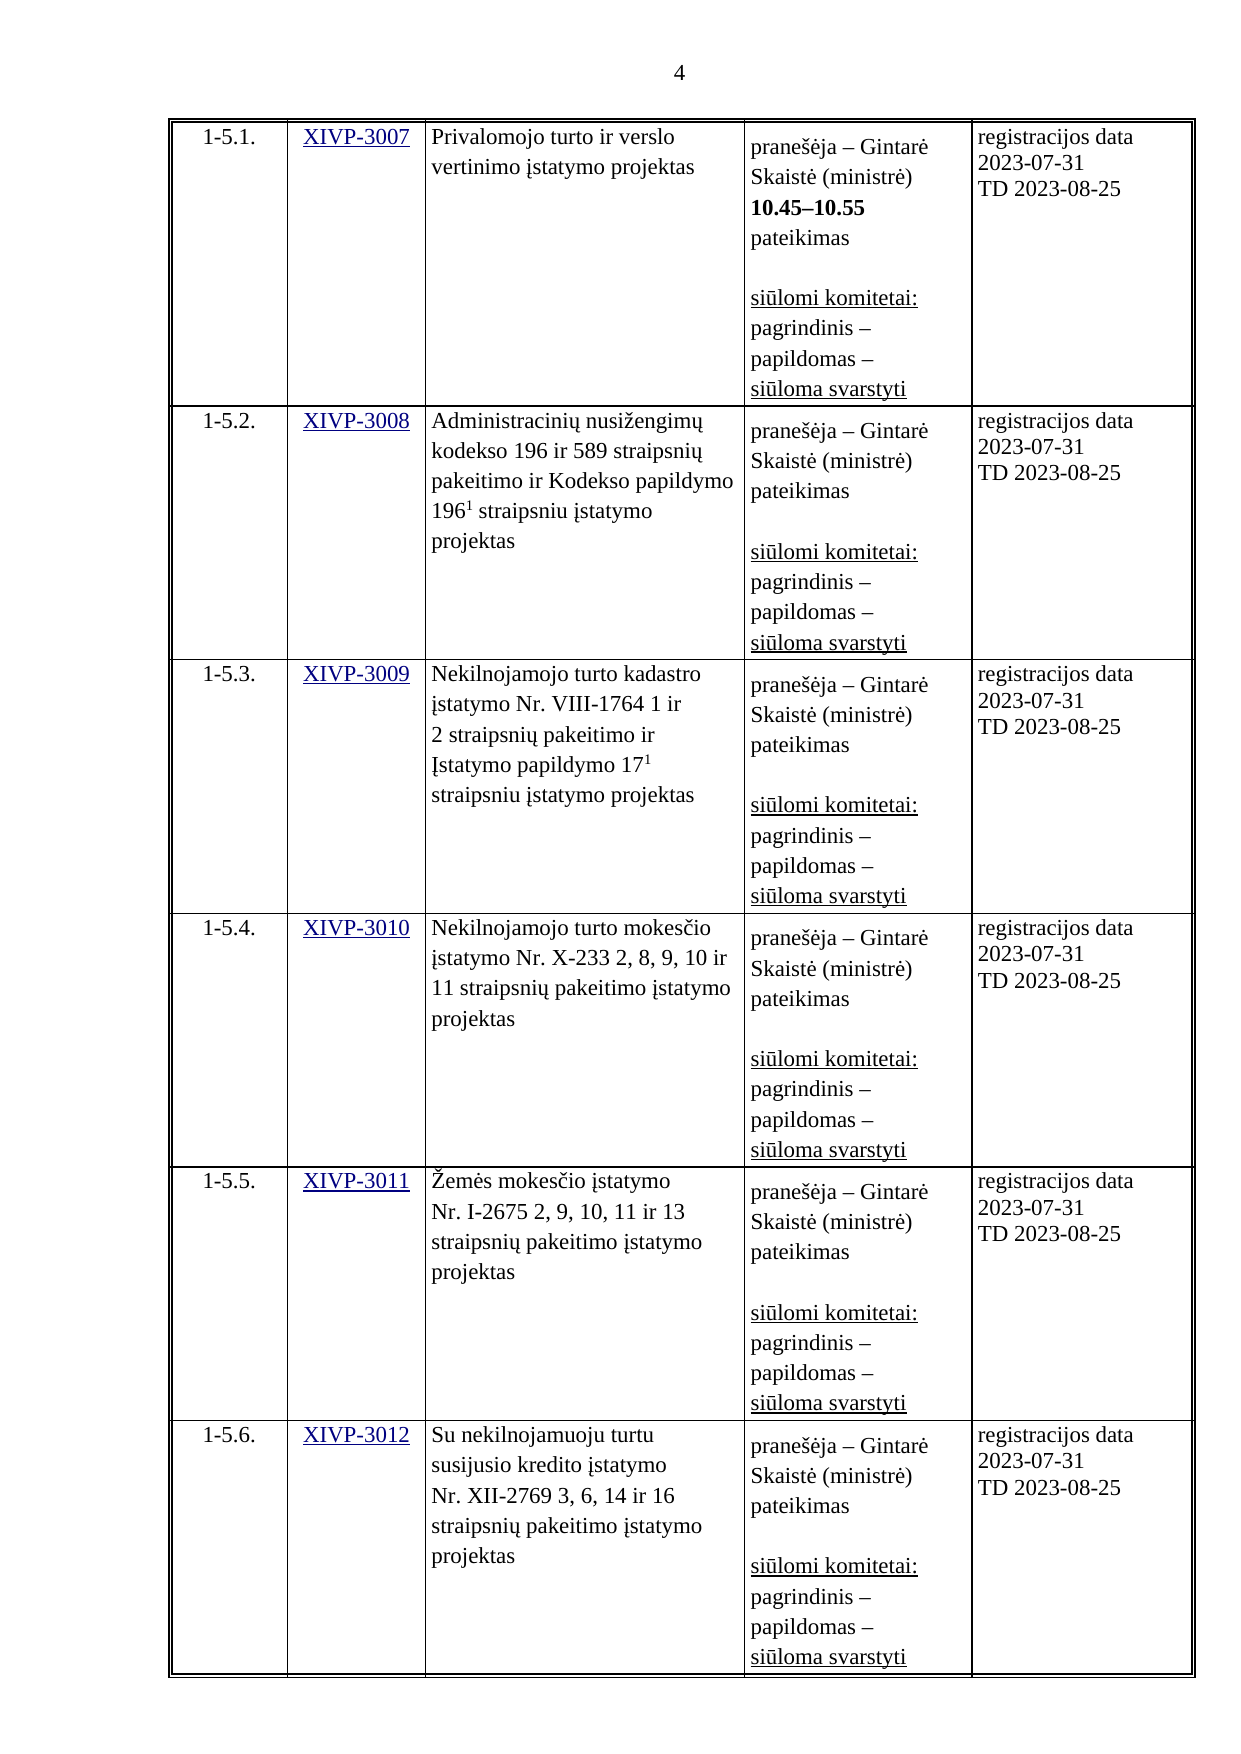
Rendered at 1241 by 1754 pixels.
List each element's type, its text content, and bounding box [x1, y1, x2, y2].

table_cell pranešėja – Gintarė Skaistė (ministrė) pateikimas siūlomi komitetai: pagrindinis – papildomas – siūloma svarstyti [745, 1168, 971, 1420]
table_cell 1-5.1. [173, 123, 287, 405]
table_cell 1-5.4. [173, 914, 287, 1166]
table_cell 1-5.6. [173, 1421, 287, 1673]
table_cell XIVP-3007 [288, 123, 425, 405]
table_cell [1196, 1420, 1240, 1673]
table_cell Administracinių nusižengimų kodekso 196 ir 589 straipsnių pakeitimo ir Kodekso papildymo 1961 straipsniu įstatymo projektas [426, 407, 744, 659]
table_cell registracijos data 2023-07-31 TD 2023-08-25 [973, 407, 1191, 659]
table_cell [1196, 659, 1240, 912]
table_cell Privalomojo turto ir verslo vertinimo įstatymo projektas [426, 123, 744, 405]
table_cell XIVP-3011 [288, 1168, 425, 1420]
table_cell XIVP-3010 [288, 914, 425, 1166]
table_cell XIVP-3008 [288, 407, 425, 659]
table_cell registracijos data 2023-07-31 TD 2023-08-25 [973, 123, 1191, 405]
table_cell 1-5.2. [173, 407, 287, 659]
table_cell XIVP-3009 [288, 660, 425, 912]
table_cell [1196, 1166, 1240, 1420]
table_cell 1-5.3. [173, 660, 287, 912]
table_cell Su nekilnojamuoju turtu susijusio kredito įstatymo Nr. XII-2769 3, 6, 14 ir 16 straipsnių pakeitimo įstatymo projektas [426, 1421, 744, 1673]
table_cell XIVP-3012 [288, 1421, 425, 1673]
table_cell pranešėja – Gintarė Skaistė (ministrė) pateikimas siūlomi komitetai: pagrindinis – papildomas – siūloma svarstyti [745, 1421, 971, 1673]
table_cell registracijos data 2023-07-31 TD 2023-08-25 [973, 1421, 1191, 1673]
table_cell Nekilnojamojo turto mokesčio įstatymo Nr. X-233 2, 8, 9, 10 ir 11 straipsnių pakeitimo įstatymo projektas [426, 914, 744, 1166]
table_cell 1-5.5. [173, 1168, 287, 1420]
table_cell registracijos data 2023-07-31 TD 2023-08-25 [973, 914, 1191, 1166]
table_cell [1196, 118, 1240, 405]
table_cell [1196, 913, 1240, 1166]
table_cell Žemės mokesčio įstatymo Nr. I-2675 2, 9, 10, 11 ir 13 straipsnių pakeitimo įstatymo projektas [426, 1168, 744, 1420]
table_cell pranešėja – Gintarė Skaistė (ministrė) pateikimas siūlomi komitetai: pagrindinis – papildomas – siūloma svarstyti [745, 407, 971, 659]
table_cell registracijos data 2023-07-31 TD 2023-08-25 [973, 660, 1191, 912]
table_cell Nekilnojamojo turto kadastro įstatymo Nr. VIII-1764 1 ir 2 straipsnių pakeitimo ir Įstatymo papildymo 171 straipsniu įstatymo projektas [426, 660, 744, 912]
table_cell pranešėja – Gintarė Skaistė (ministrė) pateikimas siūlomi komitetai: pagrindinis – papildomas – siūloma svarstyti [745, 914, 971, 1166]
table_cell pranešėja – Gintarė Skaistė (ministrė) 10.45–10.55 pateikimas siūlomi komitetai: pagrindinis – papildomas – siūloma svarstyti [745, 123, 971, 405]
table_cell pranešėja – Gintarė Skaistė (ministrė) pateikimas siūlomi komitetai: pagrindinis – papildomas – siūloma svarstyti [745, 660, 971, 912]
table_cell registracijos data 2023-07-31 TD 2023-08-25 [973, 1168, 1191, 1420]
table_cell [1196, 405, 1240, 659]
